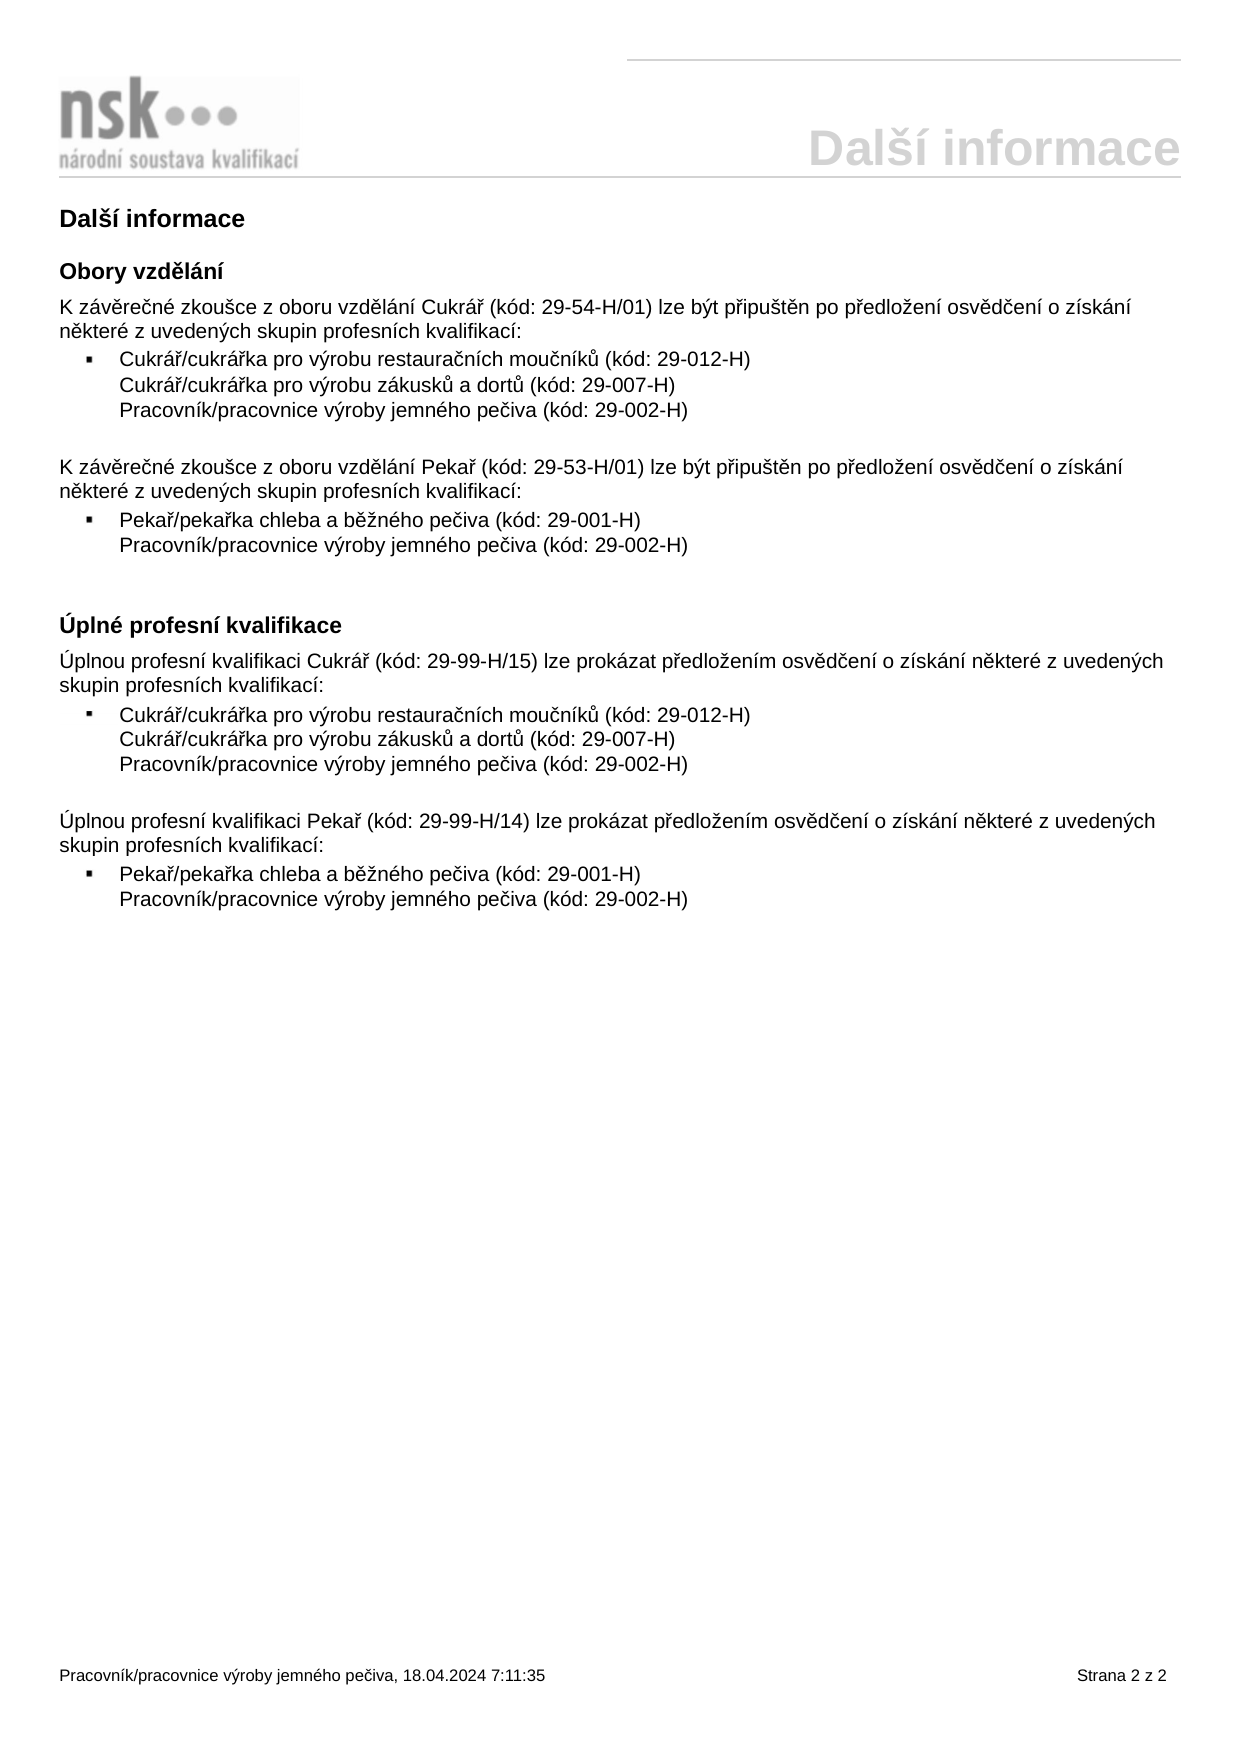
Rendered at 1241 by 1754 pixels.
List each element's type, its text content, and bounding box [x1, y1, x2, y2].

table_cell [1167, 1244, 1181, 1451]
table_cell [119, 236, 482, 248]
table_cell [59, 887, 119, 911]
table_cell [59, 557, 119, 590]
table_cell [482, 343, 619, 347]
picture [58, 59, 620, 171]
table_cell [1167, 422, 1181, 455]
table_cell [482, 855, 619, 861]
table_cell [861, 590, 1167, 602]
table_cell [1167, 696, 1181, 702]
table_cell [59, 726, 119, 752]
table_cell [619, 855, 627, 861]
table_cell [619, 194, 627, 200]
picture [59, 347, 119, 372]
table_cell [482, 236, 619, 248]
table_cell [59, 171, 119, 176]
table_cell [627, 422, 861, 455]
table_cell [1167, 1451, 1181, 1658]
table_cell [861, 343, 1167, 347]
table_cell [861, 855, 1167, 861]
table_cell [59, 236, 119, 248]
table_cell [619, 1451, 627, 1658]
table_cell [627, 944, 861, 1244]
table_cell [627, 696, 861, 702]
table_cell [619, 590, 627, 602]
table_cell [482, 696, 619, 702]
table_cell [119, 696, 482, 702]
table_cell [482, 590, 619, 602]
table_cell [861, 236, 1167, 248]
table_cell Pekař/pekařka chleba a běžného pečiva (kód: 29-001-H) [119, 861, 1181, 887]
table_cell [620, 59, 627, 170]
table_cell [619, 776, 627, 809]
table_cell Pracovník/pracovnice výroby jemného pečiva, 18.04.2024 7:11:35 [59, 1658, 861, 1694]
picture [59, 861, 119, 886]
table_cell K závěrečné zkoušce z oboru vzdělání Pekař (kód: 29-53-H/01) lze být připuštěn po předložení osvědčení o získání některé z uvedených skupin profesních kvalifikací: [59, 455, 1181, 502]
table_cell [482, 944, 619, 1244]
table_cell [861, 911, 1167, 944]
table_cell [1167, 1658, 1181, 1694]
table_cell Obory vzdělání [59, 248, 1181, 295]
table_cell [619, 422, 627, 455]
table_cell [59, 178, 1181, 194]
table_cell Pracovník/pracovnice výroby jemného pečiva (kód: 29-002-H) [119, 887, 1181, 911]
table_cell [619, 236, 627, 248]
table_cell [619, 557, 627, 590]
table_cell Úplné profesní kvalifikace [59, 602, 1181, 648]
table_cell [861, 1451, 1167, 1658]
table_cell [59, 696, 119, 702]
table_cell [59, 422, 119, 455]
table_cell [59, 944, 119, 1244]
table_cell [59, 776, 119, 809]
table_cell [59, 502, 119, 507]
table_cell [1167, 855, 1181, 861]
table_cell [619, 911, 627, 944]
table_cell [627, 194, 861, 200]
table_cell [627, 502, 861, 508]
table_cell [119, 422, 482, 455]
table_cell [482, 776, 619, 809]
table_cell [119, 194, 482, 200]
table_cell [861, 194, 1167, 200]
table_cell [619, 502, 627, 508]
table_cell [59, 373, 119, 398]
table_cell Další informace [59, 200, 1181, 236]
table_cell [627, 557, 861, 590]
table_cell Pekař/pekařka chleba a běžného pečiva (kód: 29-001-H) [119, 508, 1181, 533]
table_cell [861, 502, 1167, 508]
table_cell [119, 171, 482, 176]
table_cell [482, 422, 619, 455]
table_cell [482, 194, 619, 200]
table_cell Úplnou profesní kvalifikaci Cukrář (kód: 29-99-H/15) lze prokázat předložením osvědčení o získání některé z uvedených skupin profesních kvalifikací: [59, 649, 1181, 696]
table_cell [59, 590, 119, 602]
table_cell [119, 557, 482, 590]
table_cell [619, 696, 627, 702]
table_cell [59, 911, 119, 944]
table_cell [59, 398, 119, 422]
table_cell [1167, 343, 1181, 347]
table_cell [1167, 776, 1181, 809]
table_cell [482, 911, 619, 944]
table_cell [119, 944, 482, 1244]
table_cell [482, 1244, 619, 1451]
table_cell [119, 1451, 482, 1658]
table_cell [59, 194, 119, 200]
table_cell [627, 1451, 861, 1658]
table_cell [627, 590, 861, 602]
table_cell Cukrář/cukrářka pro výrobu zákusků a dortů (kód: 29-007-H) [119, 373, 1181, 398]
table_cell [1167, 502, 1181, 508]
table_cell [119, 502, 482, 508]
picture [59, 507, 119, 532]
table_cell [861, 944, 1167, 1244]
table_cell [627, 911, 861, 944]
table_cell [861, 776, 1167, 809]
table_cell Cukrář/cukrářka pro výrobu restauračních moučníků (kód: 29-012-H) [119, 347, 1181, 373]
table_cell [1167, 590, 1181, 602]
table_cell Pracovník/pracovnice výroby jemného pečiva (kód: 29-002-H) [119, 398, 1181, 422]
table_cell [1167, 194, 1181, 200]
table_cell [627, 1244, 861, 1451]
table_cell [119, 1244, 482, 1451]
table_cell [119, 855, 482, 861]
table_cell [627, 343, 861, 347]
table_cell [119, 776, 482, 809]
table_cell Pracovník/pracovnice výroby jemného pečiva (kód: 29-002-H) [119, 533, 1181, 557]
table_cell Cukrář/cukrářka pro výrobu zákusků a dortů (kód: 29-007-H) [119, 726, 1181, 752]
table_cell Další informace [627, 61, 1181, 176]
table_cell [1167, 944, 1181, 1244]
table_cell [1167, 557, 1181, 590]
table_cell [119, 911, 482, 944]
table_cell [482, 1451, 619, 1658]
table_cell [59, 533, 119, 557]
table_cell [627, 236, 861, 248]
table_cell K závěrečné zkoušce z oboru vzdělání Cukrář (kód: 29-54-H/01) lze být připuštěn po předložení osvědčení o získání některé z uvedených skupin profesních kvalifikací: [59, 295, 1181, 343]
table_cell [59, 343, 119, 347]
table_cell [1167, 236, 1181, 248]
table_cell [59, 1244, 119, 1451]
table_cell [482, 171, 619, 176]
table_cell Pracovník/pracovnice výroby jemného pečiva (kód: 29-002-H) [119, 752, 1181, 776]
table_cell [619, 170, 627, 176]
table_cell [119, 590, 482, 602]
table_cell [482, 502, 619, 508]
table_cell [619, 1244, 627, 1451]
table_cell [619, 944, 627, 1244]
table_cell [627, 855, 861, 861]
table_cell [861, 1244, 1167, 1451]
table_cell Cukrář/cukrářka pro výrobu restauračních moučníků (kód: 29-012-H) [119, 703, 1181, 726]
table_cell [861, 557, 1167, 590]
table_cell [59, 1451, 119, 1658]
table_cell [861, 422, 1167, 455]
table_cell [482, 557, 619, 590]
table_cell Úplnou profesní kvalifikaci Pekař (kód: 29-99-H/14) lze prokázat předložením osvědčení o získání některé z uvedených skupin profesních kvalifikací: [59, 809, 1181, 855]
picture [59, 702, 119, 725]
table_cell [861, 696, 1167, 702]
table_cell [627, 776, 861, 809]
table_cell [1167, 911, 1181, 944]
table_cell [119, 343, 482, 347]
table_cell [59, 855, 119, 861]
table_cell Strana 2 z 2 [861, 1658, 1167, 1694]
table_cell [59, 752, 119, 776]
